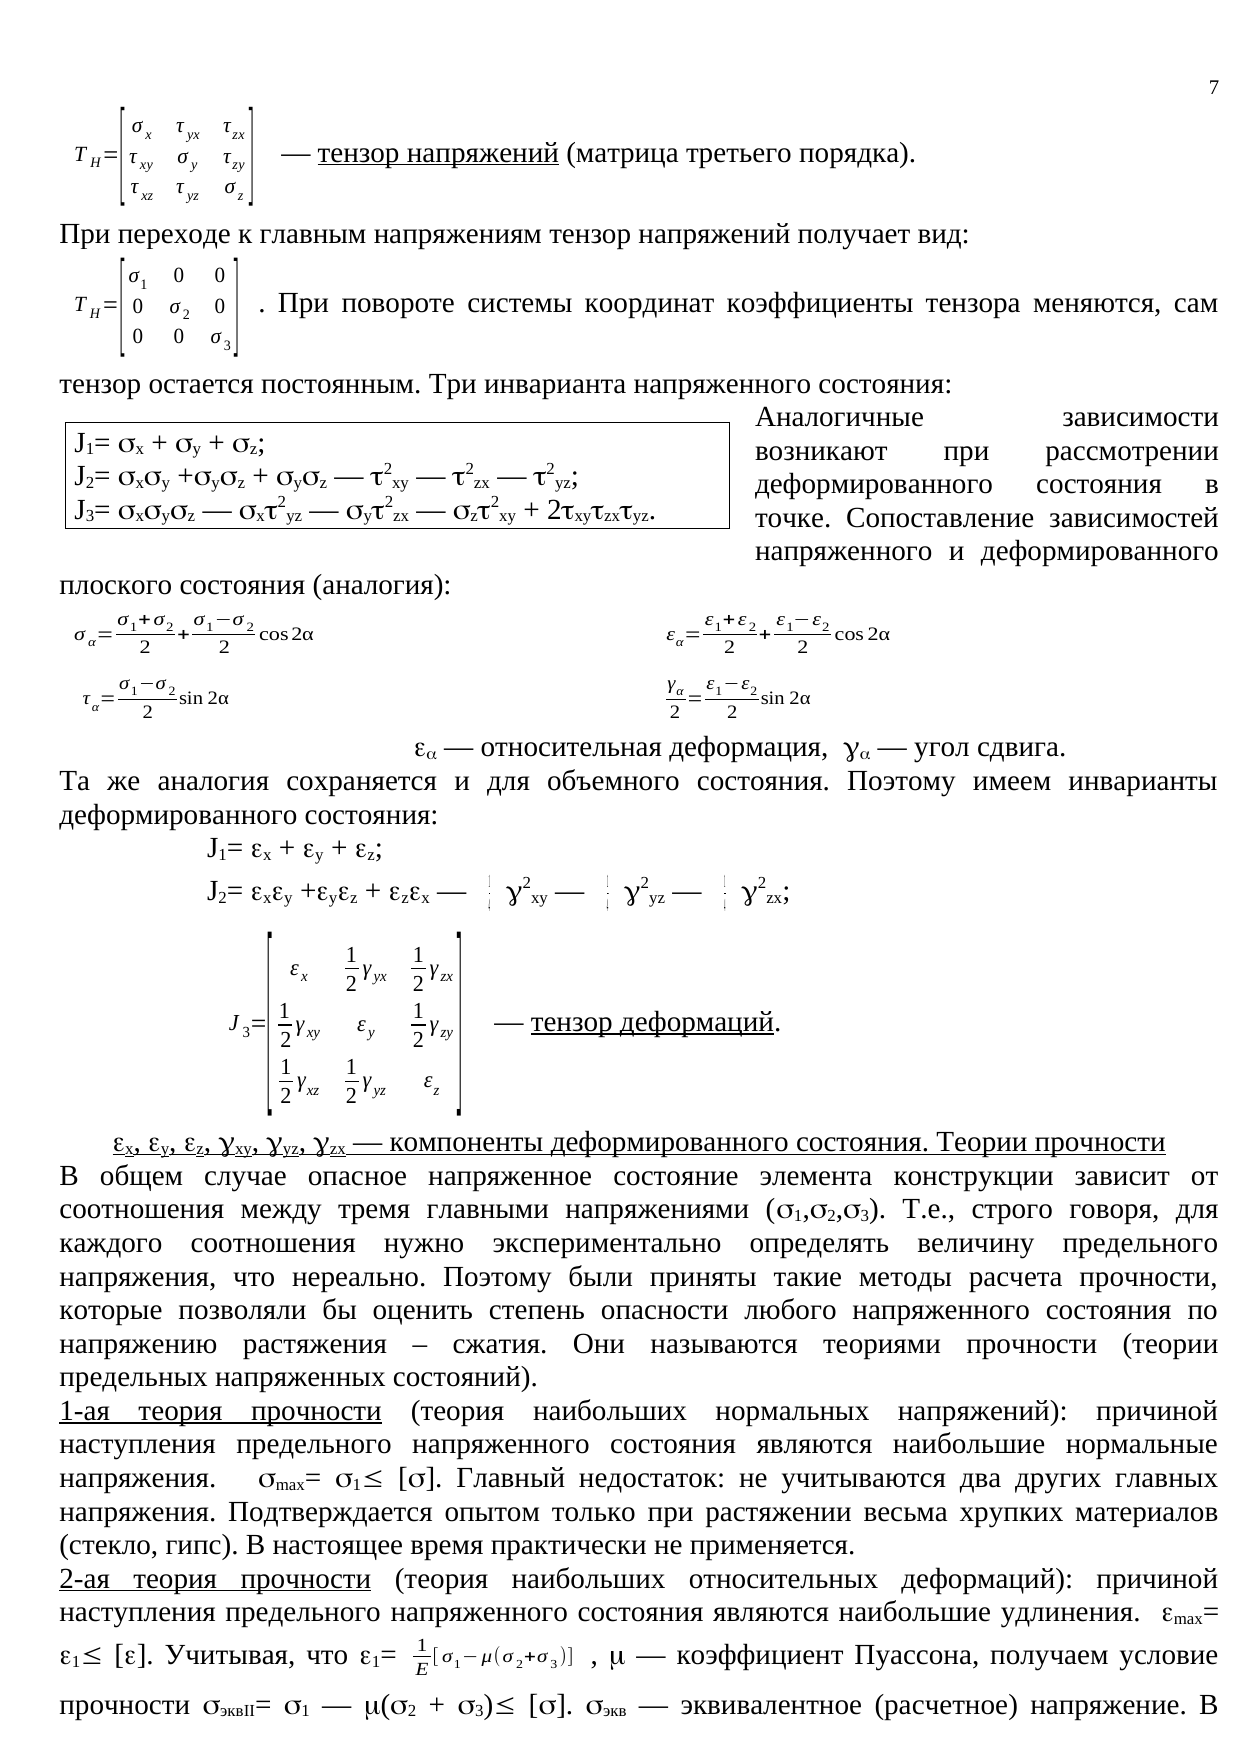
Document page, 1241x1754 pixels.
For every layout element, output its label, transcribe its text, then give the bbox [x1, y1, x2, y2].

text  — относительная деформация,  — угол сдвига. [59, 729, 1219, 763]
text J3= xyz — x2yz — y2zx — z2xy + 2xyzxyz. [66, 489, 729, 528]
text 1-ая теория прочности (теория наибольших нормальных напряжений): причиной наступления предельного напряженного состояния являются наибольшие нормальные напряжения. max= 1 []. Главный недостаток: не учитываются два других главных напряжения. Подтверждается опытом только при растяжении весьма хрупких материалов (стекло, гипс). В настоящее время практически не применяется. [59, 1393, 1219, 1561]
text В общем случае опасное напряженное состояние элемента конструкции зависит от соотношения между тремя главными напряжениями (1,2,3). Т.е., строго говоря, для каждого соотношения нужно экспериментально определять величину предельного напряжения, что нереально. Поэтому были приняты такие методы расчета прочности, которые позволяли бы оценить степень опасности любого напряженного состояния по напряжению растяжения – сжатия. Они называются теориями прочности (теории предельных напряженных состояний). [59, 1158, 1219, 1393]
text — тензор напряжений (матрица третьего порядка). [59, 99, 1219, 216]
text J2= xy +yz + zx — 2xy — 2yz — 2zx; [59, 864, 1219, 923]
text Аналогичные зависимости возникают при рассмотрении деформированного состояния в точке. Сопоставление зависимостей напряженного и деформированного плоского состояния (аналогия): [59, 399, 1219, 601]
text — тензор деформаций. [59, 923, 1219, 1124]
subtitle x, y, z, xy, yz, zx — компоненты деформированного состояния. Теории прочности [59, 1124, 1219, 1158]
text J1= x + y + z; [66, 423, 729, 458]
text J1= x + y + z; [59, 830, 1219, 864]
text При переходе к главным напряжениям тензор напряжений получает вид: [59, 216, 1219, 249]
text Та же аналогия сохраняется и для объемного состояния. Поэтому имеем инварианты деформированного состояния: [59, 763, 1219, 830]
text . При повороте системы координат коэффициенты тензора меняются, сам тензор остается постоянным. Три инварианта напряженного состояния: [59, 249, 1219, 399]
text J2= xy +yz + yz — 2xy — 2zx — 2yz; [74, 458, 721, 489]
text 2-ая теория прочности (теория наибольших относительных деформаций): причиной наступления предельного напряженного состояния являются наибольшие удлинения. max= 1 []. Учитывая, что 1=,  — коэффициент Пуассона, получаем условие прочности эквII= 1 — (2 + 3) []. экв — эквивалентное (расчетное) напряжение. В настоящее время теория используется редко, только для хрупких материалов (бетон, камень). [59, 1561, 1219, 1721]
